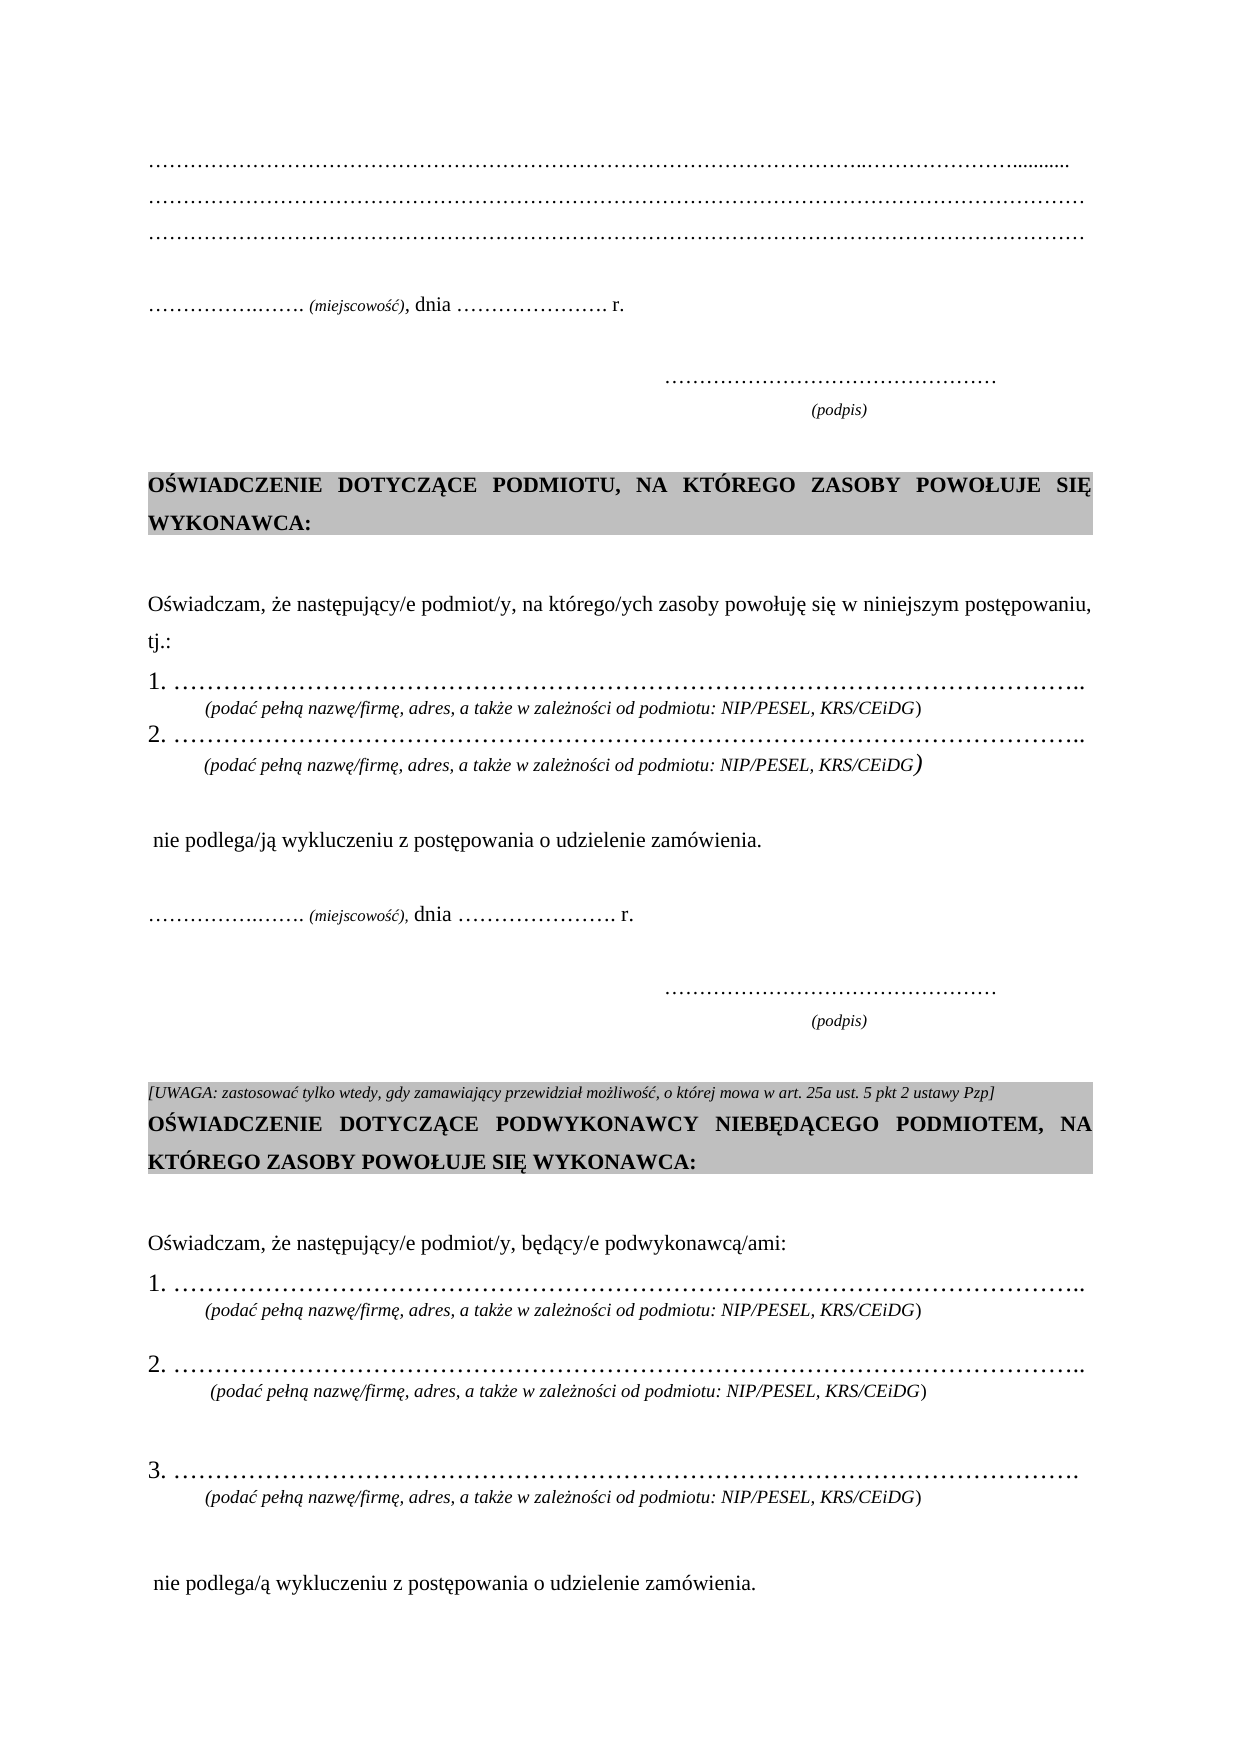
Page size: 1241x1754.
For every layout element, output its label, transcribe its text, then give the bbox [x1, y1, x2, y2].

text (podpis) [738, 400, 1093, 419]
text 3. ………………………………………………………………………………………………. [148, 1455, 1093, 1484]
text Oświadczam, że następujący/e podmiot/y, będący/e podwykonawcą/ami: [148, 1230, 1093, 1255]
text ………………………………………… [148, 974, 1093, 999]
text OŚWIADCZENIE DOTYCZĄCE PODMIOTU, NA KTÓREGO ZASOBY POWOŁUJE SIĘ WYKONAWCA: [148, 472, 1093, 535]
text 2. ……………………………………………………………………………………………….. [148, 1349, 1093, 1378]
text nie podlega/ą wykluczeniu z postępowania o udzielenie zamówienia. [148, 1570, 1093, 1595]
text (podać pełną nazwę/firmę, adres, a także w zależności od podmiotu: NIP/PESEL, KRS/CEiDG) [148, 1484, 1093, 1508]
text 1. ……………………………………………………………………………………………….. [148, 666, 1093, 695]
text 1. ……………………………………………………………………………………………….. [148, 1268, 1093, 1297]
text Oświadczam, że następujący/e podmiot/y, na którego/ych zasoby powołuję się w niniejszym postępowaniu, tj.: [148, 591, 1093, 653]
text …………………………………………………………………………………………..…………………...........……………………………………………………………………………………………………………………………………………………………………………………………………………………………………………… [148, 148, 1093, 244]
text …………….……. (miejscowość), dnia …………………. r. [148, 292, 1093, 316]
text nie podlega/ją wykluczeniu z postępowania o udzielenie zamówienia. [148, 827, 1093, 852]
text (podać pełną nazwę/firmę, adres, a także w zależności od podmiotu: NIP/PESEL, KRS/CEiDG) [148, 1378, 1093, 1402]
text ………………………………………… [148, 364, 1093, 388]
text (podać pełną nazwę/firmę, adres, a także w zależności od podmiotu: NIP/PESEL, KRS/CEiDG) [148, 695, 1093, 719]
text …………….……. (miejscowość), dnia …………………. r. [148, 901, 1093, 926]
text (podać pełną nazwę/firmę, adres, a także w zależności od podmiotu: NIP/PESEL, KRS/CEiDG) [148, 748, 1093, 776]
text OŚWIADCZENIE DOTYCZĄCE PODWYKONAWCY NIEBĘDĄCEGO PODMIOTEM, NA KTÓREGO ZASOBY POWOŁUJE SIĘ WYKONAWCA: [148, 1111, 1093, 1174]
text 2. ……………………………………………………………………………………………….. [148, 719, 1093, 748]
text (podpis) [738, 1011, 1093, 1030]
text [UWAGA: zastosować tylko wtedy, gdy zamawiający przewidział możliwość, o której mowa w art. 25a ust. 5 pkt 2 ustawy Pzp] [148, 1082, 1093, 1102]
text (podać pełną nazwę/firmę, adres, a także w zależności od podmiotu: NIP/PESEL, KRS/CEiDG) [148, 1297, 1093, 1321]
